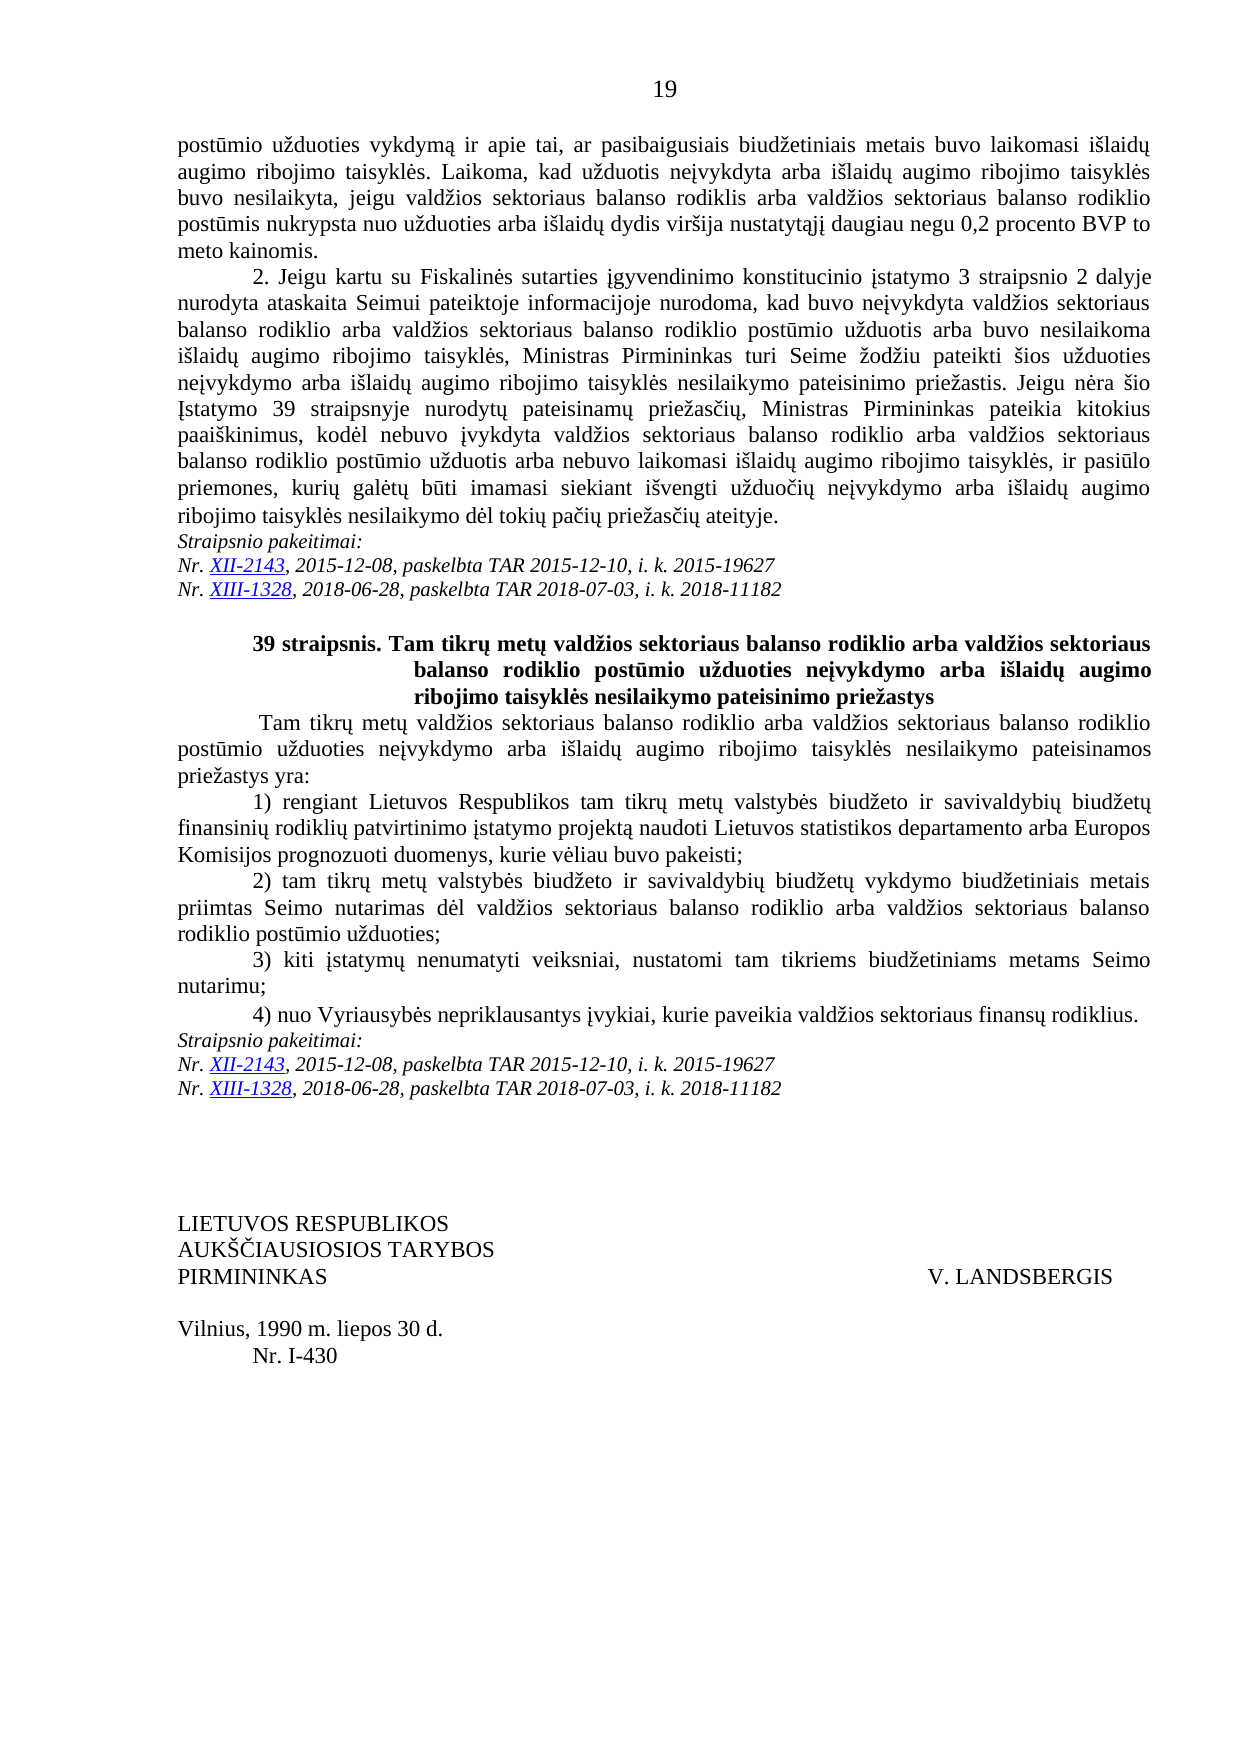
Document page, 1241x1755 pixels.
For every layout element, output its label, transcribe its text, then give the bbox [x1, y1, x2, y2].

text 3) kiti įstatymų nenumatyti veiksniai, nustatomi tam tikriems biudžetiniams metams Seimo nutarimu; [177, 946, 1152, 999]
text 4) nuo Vyriausybės nepriklausantys įvykiai, kurie paveikia valdžios sektoriaus finansų rodiklius. [177, 999, 1152, 1028]
text Nr. XIII-1328, 2018-06-28, paskelbta TAR 2018-07-03, i. k. 2018-11182 [177, 577, 1152, 601]
text 39 straipsnis. Tam tikrų metų valdžios sektoriaus balanso rodiklio arba valdžios sektoriaus balanso rodiklio postūmio užduoties neįvykdymo arba išlaidų augimo ribojimo taisyklės nesilaikymo pateisinimo priežastys [252, 630, 1152, 709]
text AUKŠČIAUSIOSIOS TARYBOS [177, 1236, 1152, 1263]
text Nr. XII-2143, 2015-12-08, paskelbta TAR 2015-12-10, i. k. 2015-19627 [177, 1052, 1152, 1076]
text 1) rengiant Lietuvos Respublikos tam tikrų metų valstybės biudžeto ir savivaldybių biudžetų finansinių rodiklių patvirtinimo įstatymo projektą naudoti Lietuvos statistikos departamento arba Europos Komisijos prognozuoti duomenys, kurie vėliau buvo pakeisti; [177, 788, 1152, 867]
text 2) tam tikrų metų valstybės biudžeto ir savivaldybių biudžetų vykdymo biudžetiniais metais priimtas Seimo nutarimas dėl valdžios sektoriaus balanso rodiklio arba valdžios sektoriaus balanso rodiklio postūmio užduoties; [177, 867, 1152, 946]
text Tam tikrų metų valdžios sektoriaus balanso rodiklio arba valdžios sektoriaus balanso rodiklio postūmio užduoties neįvykdymo arba išlaidų augimo ribojimo taisyklės nesilaikymo pateisinamos priežastys yra: [177, 709, 1152, 788]
text Nr. I-430 [177, 1342, 1152, 1368]
text LIETUVOS RESPUBLIKOS [177, 1210, 1152, 1236]
text 2. Jeigu kartu su Fiskalinės sutarties įgyvendinimo konstitucinio įstatymo 3 straipsnio 2 dalyje nurodyta ataskaita Seimui pateiktoje informacijoje nurodoma, kad buvo neįvykdyta valdžios sektoriaus balanso rodiklio arba valdžios sektoriaus balanso rodiklio postūmio užduotis arba buvo nesilaikoma išlaidų augimo ribojimo taisyklės, Ministras Pirmininkas turi Seime žodžiu pateikti šios užduoties neįvykdymo arba išlaidų augimo ribojimo taisyklės nesilaikymo pateisinimo priežastis. Jeigu nėra šio Įstatymo 39 straipsnyje nurodytų pateisinamų priežasčių, Ministras Pirmininkas pateikia kitokius paaiškinimus, kodėl nebuvo įvykdyta valdžios sektoriaus balanso rodiklio arba valdžios sektoriaus balanso rodiklio postūmio užduotis arba nebuvo laikomasi išlaidų augimo ribojimo taisyklės, ir pasiūlo priemones, kurių galėtų būti imamasi siekiant išvengti užduočių neįvykdymo arba išlaidų augimo ribojimo taisyklės nesilaikymo dėl tokių pačių priežasčių ateityje. [177, 263, 1152, 529]
text Straipsnio pakeitimai: [177, 529, 1152, 553]
text Straipsnio pakeitimai: [177, 1028, 1152, 1052]
text Nr. XIII-1328, 2018-06-28, paskelbta TAR 2018-07-03, i. k. 2018-11182 [177, 1076, 1152, 1100]
text Vilnius, 1990 m. liepos 30 d. [177, 1316, 1152, 1342]
text postūmio užduoties vykdymą ir apie tai, ar pasibaigusiais biudžetiniais metais buvo laikomasi išlaidų augimo ribojimo taisyklės. Laikoma, kad užduotis neįvykdyta arba išlaidų augimo ribojimo taisyklės buvo nesilaikyta, jeigu valdžios sektoriaus balanso rodiklis arba valdžios sektoriaus balanso rodiklio postūmis nukrypsta nuo užduoties arba išlaidų dydis viršija nustatytąjį daugiau negu 0,2 procento BVP to meto kainomis. [177, 131, 1152, 263]
text PIRMININKAS V. LANDSBERGIS [177, 1263, 1152, 1289]
text Nr. XII-2143, 2015-12-08, paskelbta TAR 2015-12-10, i. k. 2015-19627 [177, 553, 1152, 577]
